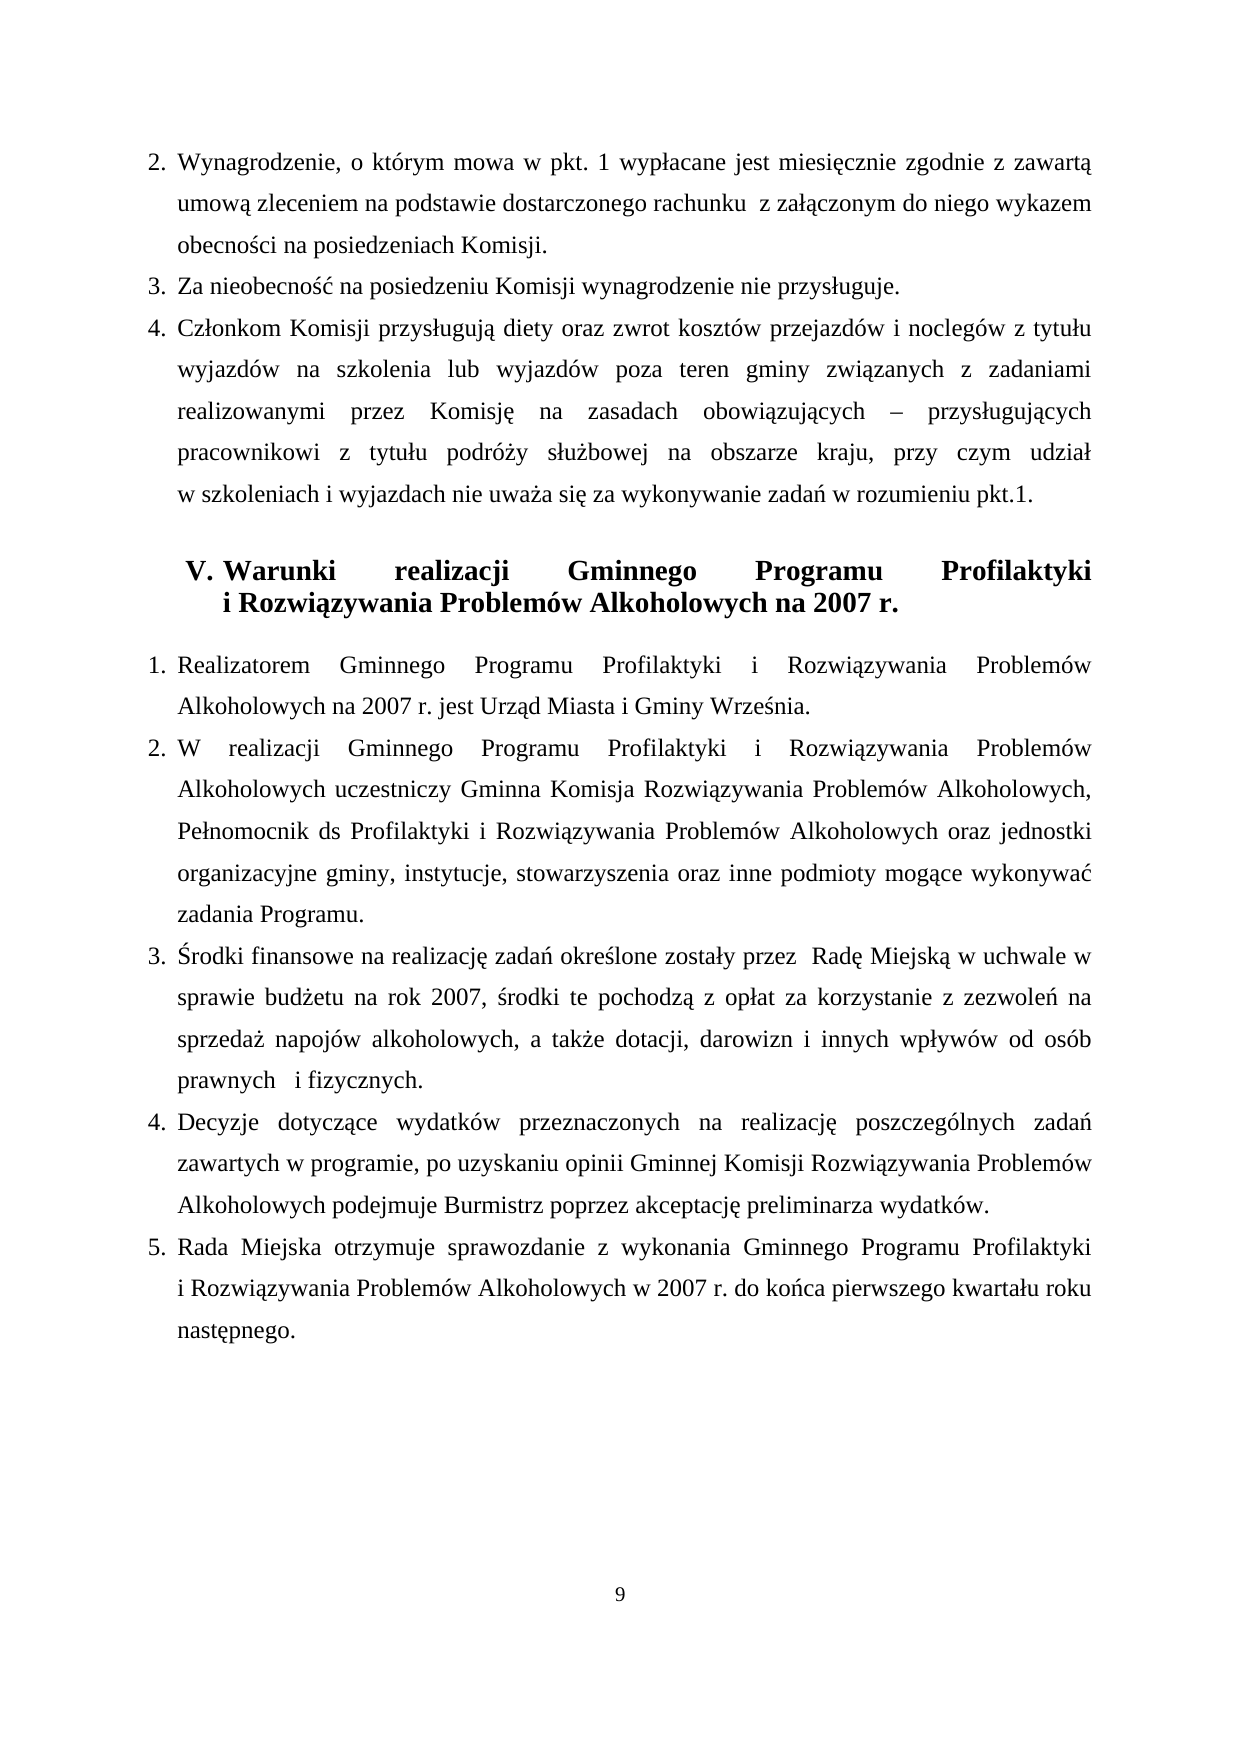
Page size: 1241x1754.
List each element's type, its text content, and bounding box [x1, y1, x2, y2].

list W realizacji Gminnego Programu Profilaktyki i Rozwiązywania Problemów Alkoholowych uczestniczy Gminna Komisja Rozwiązywania Problemów Alkoholowych, Pełnomocnik ds Profilaktyki i Rozwiązywania Problemów Alkoholowych oraz jednostki organizacyjne gminy, instytucje, stowarzyszenia oraz inne podmioty mogące wykonywać zadania Programu. [148, 734, 1092, 928]
list Członkom Komisji przysługują diety oraz zwrot kosztów przejazdów i noclegów z tytułu wyjazdów na szkolenia lub wyjazdów poza teren gminy związanych z zadaniami realizowanymi przez Komisję na zasadach obowiązujących – przysługujących pracownikowi z tytułu podróży służbowej na obszarze kraju, przy czym udział w szkoleniach i wyjazdach nie uważa się za wykonywanie zadań w rozumieniu pkt.1. [148, 314, 1092, 508]
list Rada Miejska otrzymuje sprawozdanie z wykonania Gminnego Programu Profilaktyki i Rozwiązywania Problemów Alkoholowych w 2007 r. do końca pierwszego kwartału roku następnego. [148, 1233, 1092, 1343]
list Decyzje dotyczące wydatków przeznaczonych na realizację poszczególnych zadań zawartych w programie, po uzyskaniu opinii Gminnej Komisji Rozwiązywania Problemów Alkoholowych podejmuje Burmistrz poprzez akceptację preliminarza wydatków. [148, 1108, 1092, 1219]
list Wynagrodzenie, o którym mowa w pkt. 1 wypłacane jest miesięcznie zgodnie z zawartą umową zleceniem na podstawie dostarczonego rachunku z załączonym do niego wykazem obecności na posiedzeniach Komisji. [148, 148, 1092, 258]
list Warunki realizacji Gminnego Programu Profilaktyki i Rozwiązywania Problemów Alkoholowych na 2007 r. [185, 554, 1092, 618]
list Realizatorem Gminnego Programu Profilaktyki i Rozwiązywania Problemów Alkoholowych na 2007 r. jest Urząd Miasta i Gminy Września. [148, 651, 1092, 720]
list Środki finansowe na realizację zadań określone zostały przez Radę Miejską w uchwale w sprawie budżetu na rok 2007, środki te pochodzą z opłat za korzystanie z zezwoleń na sprzedaż napojów alkoholowych, a także dotacji, darowizn i innych wpływów od osób prawnych i fizycznych. [148, 942, 1092, 1094]
list Za nieobecność na posiedzeniu Komisji wynagrodzenie nie przysługuje. [148, 272, 1092, 300]
